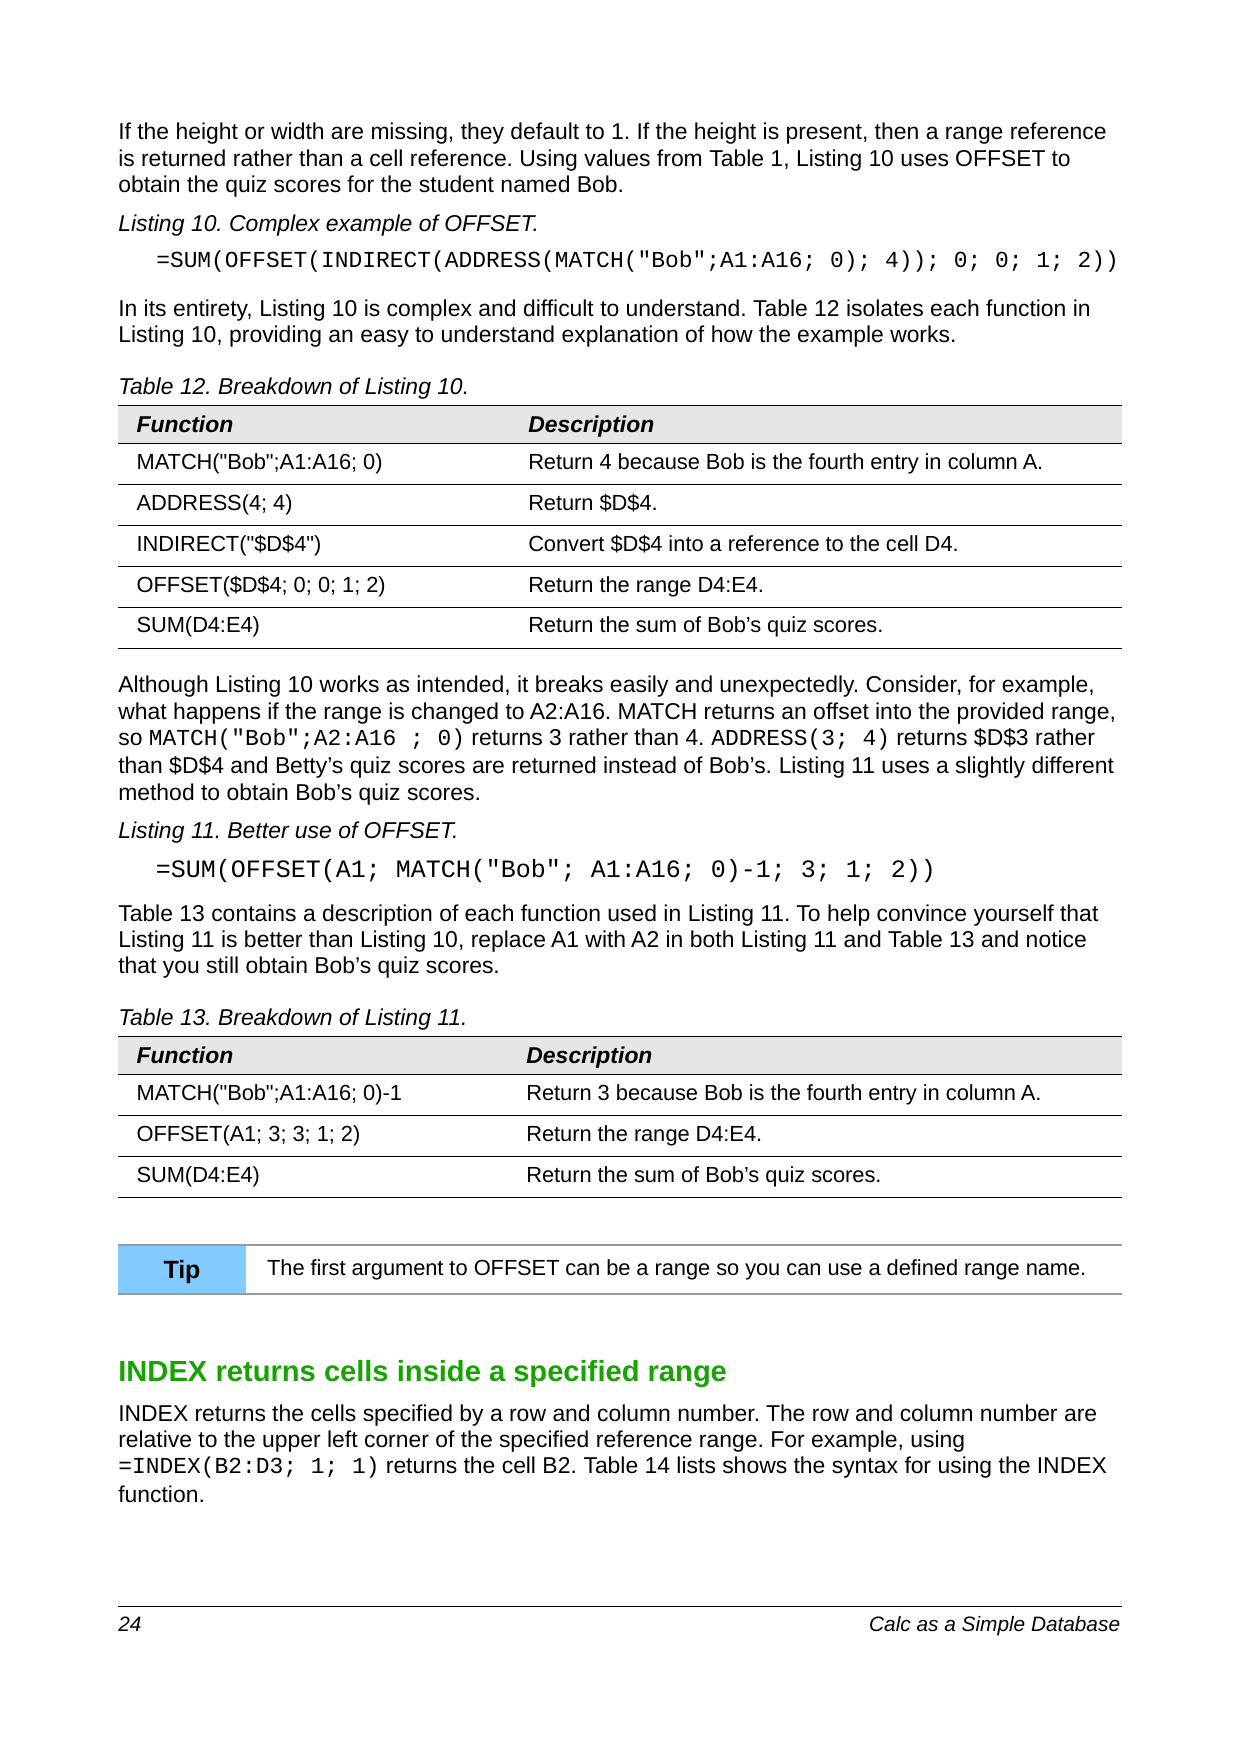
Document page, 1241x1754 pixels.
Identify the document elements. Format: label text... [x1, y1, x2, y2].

subtitle INDEX returns cells inside a specified range [118, 1354, 1122, 1387]
text Although Listing 10 works as intended, it breaks easily and unexpectedly. Consider, for example, what happens if the range is changed to A2:A16. MATCH returns an offset into the provided range, so MATCH("Bob";A2:A16 ; 0) returns 3 rather than 4. ADDRESS(3; 4) returns $D$3 rather than $D$4 and Betty’s quiz scores are returned instead of Bob’s. Listing 11 uses a slightly different method to obtain Bob’s quiz scores. [118, 671, 1122, 805]
table_cell SUM(D4:E4) [118, 1157, 508, 1197]
list Listing 11. Better use of OFFSET. [118, 817, 1122, 844]
table_header The first argument to OFFSET can be a range so you can use a defined range name. [246, 1246, 1122, 1293]
table_cell INDIRECT("$D$4") [118, 526, 510, 566]
text Table 13 contains a description of each function used in Listing 11. To help convince yourself that Listing 11 is better than Listing 10, replace A1 with A2 in both Listing 11 and Table 13 and notice that you still obtain Bob’s quiz scores. [118, 900, 1122, 979]
text In its entirety, Listing 10 is complex and difficult to understand. Table 12 isolates each function in Listing 10, providing an easy to understand explanation of how the example works. [118, 295, 1122, 348]
table_cell ADDRESS(4; 4) [118, 485, 510, 525]
table_cell Return the range D4:E4. [510, 567, 1122, 607]
text Table 12. Breakdown of Listing 10. [118, 373, 1122, 399]
table_cell Return the range D4:E4. [508, 1116, 1122, 1156]
table_cell MATCH("Bob";A1:A16; 0)-1 [118, 1075, 508, 1115]
table_cell Return the sum of Bob’s quiz scores. [510, 608, 1122, 647]
table_cell Return $D$4. [510, 485, 1122, 525]
table_header Tip [118, 1246, 246, 1293]
text Table 13. Breakdown of Listing 11. [118, 1004, 1122, 1030]
table_header Description [508, 1037, 1122, 1074]
table_cell Return 4 because Bob is the fourth entry in column A. [510, 444, 1122, 484]
table_cell Convert $D$4 into a reference to the cell D4. [510, 526, 1122, 566]
text If the height or width are missing, they default to 1. If the height is present, then a range reference is returned rather than a cell reference. Using values from Table 1, Listing 10 uses OFFSET to obtain the quiz scores for the student named Bob. [118, 118, 1122, 197]
table_cell Return 3 because Bob is the fourth entry in column A. [508, 1075, 1122, 1115]
text =SUM(OFFSET(A1; MATCH("Bob"; A1:A16; 0)-1; 3; 1; 2)) [156, 856, 1092, 885]
table_cell Return the sum of Bob’s quiz scores. [508, 1157, 1122, 1197]
table_header Function [118, 1037, 508, 1074]
table_cell OFFSET(A1; 3; 3; 1; 2) [118, 1116, 508, 1156]
table_cell OFFSET($D$4; 0; 0; 1; 2) [118, 567, 510, 607]
table_cell MATCH("Bob";A1:A16; 0) [118, 444, 510, 484]
table_cell SUM(D4:E4) [118, 608, 510, 647]
table_header Function [118, 406, 510, 443]
text =SUM(OFFSET(INDIRECT(ADDRESS(MATCH("Bob";A1:A16; 0); 4)); 0; 0; 1; 2)) [156, 248, 1122, 274]
table_header Description [510, 406, 1122, 443]
list Listing 10. Complex example of OFFSET. [118, 210, 1122, 236]
list INDEX returns the cells specified by a row and column number. The row and column number are relative to the upper left corner of the specified reference range. For example, using =INDEX(B2:D3; 1; 1) returns the cell B2. Table 14 lists shows the syntax for using the INDEX function. [118, 1400, 1122, 1507]
